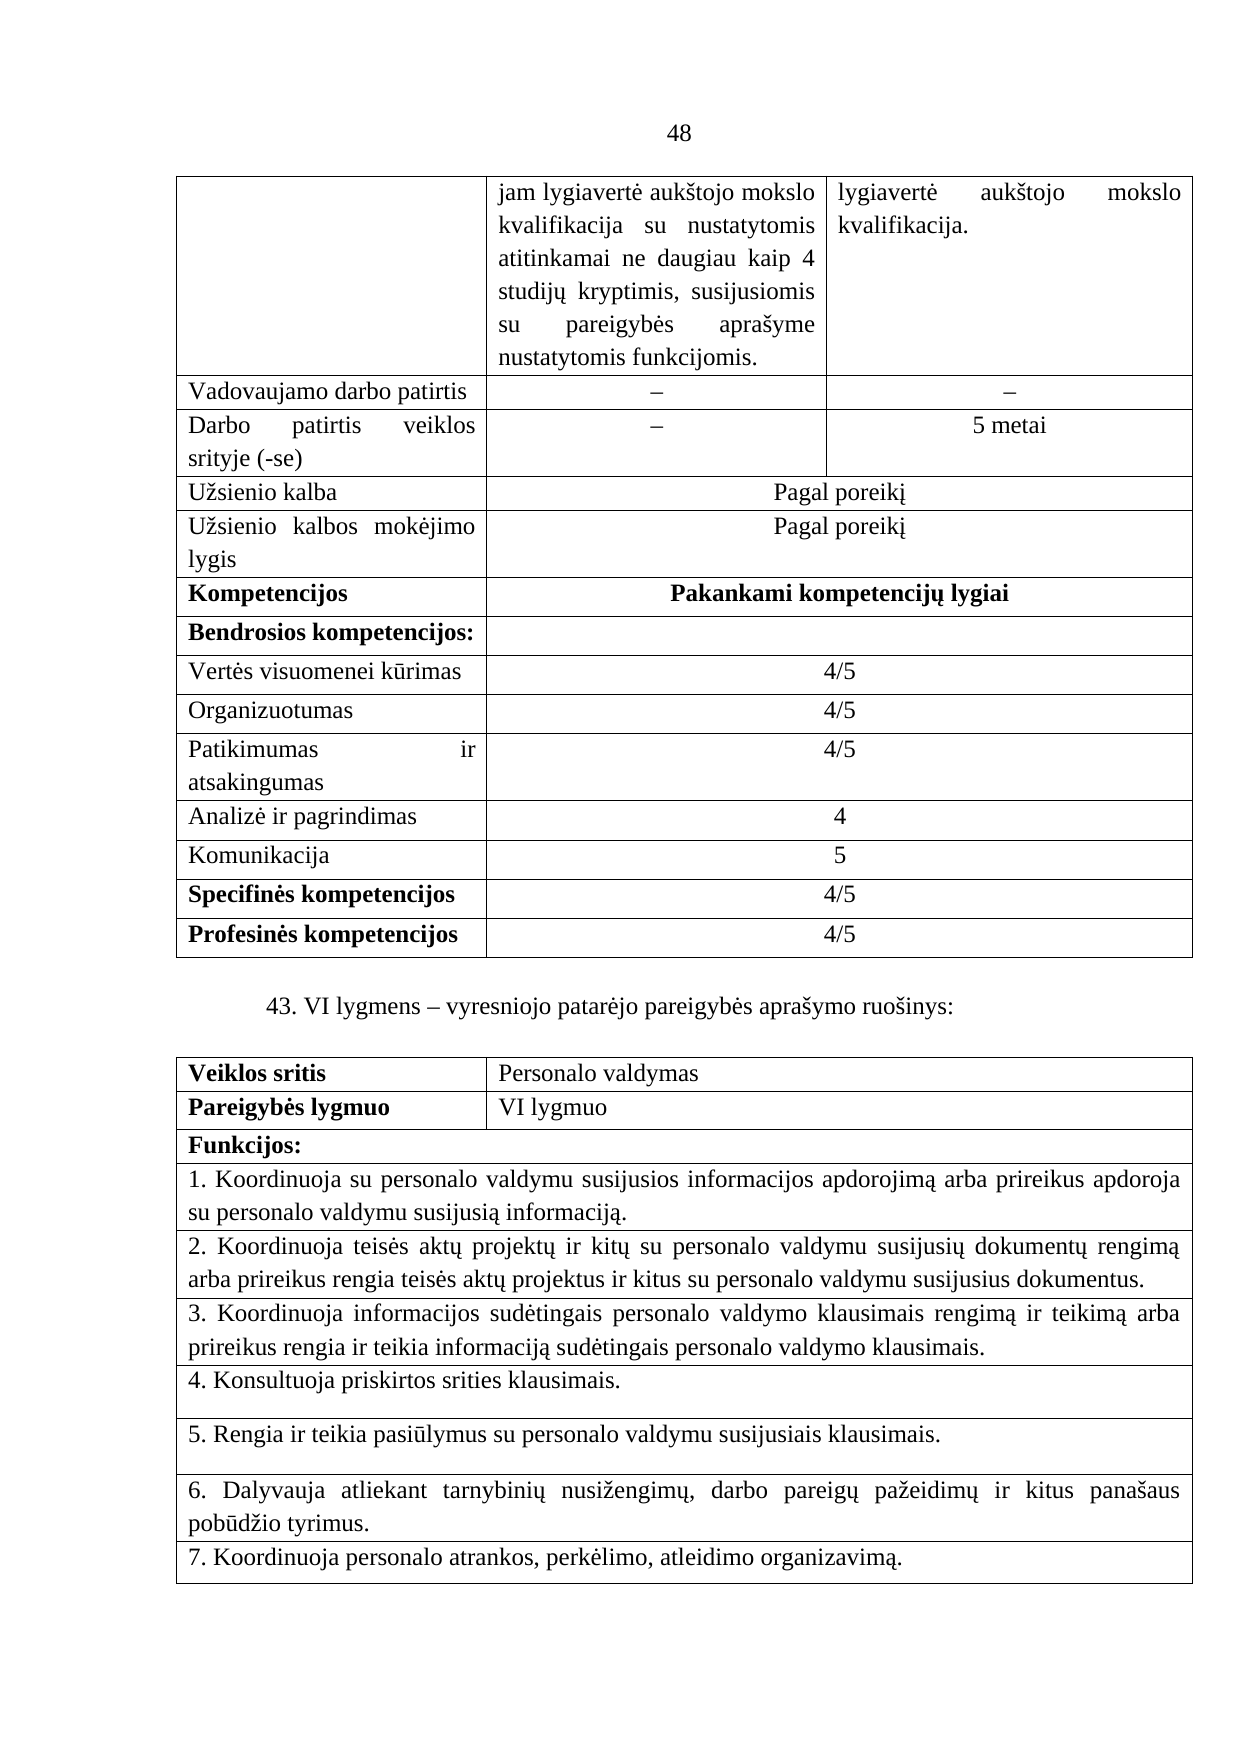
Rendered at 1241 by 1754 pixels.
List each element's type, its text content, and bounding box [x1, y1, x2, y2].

table_cell Užsienio kalba [177, 477, 486, 510]
table_cell Profesinės kompetencijos [177, 919, 486, 957]
table_cell [487, 617, 1192, 655]
table_cell Funkcijos: [177, 1130, 1192, 1163]
table_cell Užsienio kalbos mokėjimo lygis [177, 511, 486, 577]
table_cell 4/5 [487, 656, 1192, 694]
table_cell Specifinės kompetencijos [177, 880, 486, 918]
table_cell Darbo patirtis veiklos srityje (-se) [177, 410, 486, 476]
table_header Veiklos sritis [177, 1058, 486, 1091]
table_cell 7. Koordinuoja personalo atrankos, perkėlimo, atleidimo organizavimą. [177, 1542, 1192, 1583]
table_cell Kompetencijos [177, 578, 486, 616]
table_cell Organizuotumas [177, 695, 486, 733]
table_cell 4/5 [487, 919, 1192, 957]
table_cell 4/5 [487, 695, 1192, 733]
table_cell Vadovaujamo darbo patirtis [177, 376, 486, 409]
table_cell 5. Rengia ir teikia pasiūlymus su personalo valdymu susijusiais klausimais. [177, 1419, 1192, 1474]
table_cell 5 [487, 841, 1192, 878]
table_cell lygiavertė aukštojo mokslo kvalifikacija. [827, 177, 1192, 375]
table_cell 5 metai [827, 410, 1192, 476]
table_cell Analizė ir pagrindimas [177, 801, 486, 839]
table_cell VI lygmuo [487, 1092, 1192, 1129]
table_cell Patikimumas ir atsakingumas [177, 734, 486, 800]
table_cell 2. Koordinuoja teisės aktų projektų ir kitų su personalo valdymu susijusių dokumentų rengimą arba prireikus rengia teisės aktų projektus ir kitus su personalo valdymu susijusius dokumentus. [177, 1231, 1192, 1297]
table_cell 4 [487, 801, 1192, 839]
table_cell – [827, 376, 1192, 409]
table_cell 3. Koordinuoja informacijos sudėtingais personalo valdymo klausimais rengimą ir teikimą arba prireikus rengia ir teikia informaciją sudėtingais personalo valdymo klausimais. [177, 1299, 1192, 1364]
table_cell 4/5 [487, 880, 1192, 918]
table_cell Bendrosios kompetencijos: [177, 617, 486, 655]
table_cell 6. Dalyvauja atliekant tarnybinių nusižengimų, darbo pareigų pažeidimų ir kitus panašaus pobūdžio tyrimus. [177, 1475, 1192, 1541]
table_cell Pareigybės lygmuo [177, 1092, 486, 1129]
table_cell Pakankami kompetencijų lygiai [487, 578, 1192, 616]
table_cell 4. Konsultuoja priskirtos srities klausimais. [177, 1366, 1192, 1418]
text 43. VI lygmens – vyresniojo patarėjo pareigybės aprašymo ruošinys: [177, 991, 1181, 1019]
table_cell jam lygiavertė aukštojo mokslo kvalifikacija su nustatytomis atitinkamai ne daugiau kaip 4 studijų kryptimis, susijusiomis su pareigybės aprašyme nustatytomis funkcijomis. [487, 177, 826, 375]
table_cell 4/5 [487, 734, 1192, 800]
table_cell Komunikacija [177, 841, 486, 878]
table_header Personalo valdymas [487, 1058, 1192, 1091]
table_cell Pagal poreikį [487, 477, 1192, 510]
table_cell – [487, 376, 826, 409]
table_cell – [487, 410, 826, 476]
table_cell 1. Koordinuoja su personalo valdymu susijusios informacijos apdorojimą arba prireikus apdoroja su personalo valdymu susijusią informaciją. [177, 1164, 1192, 1230]
table_cell [177, 177, 486, 375]
table_cell Pagal poreikį [487, 511, 1192, 577]
table_cell Vertės visuomenei kūrimas [177, 656, 486, 694]
